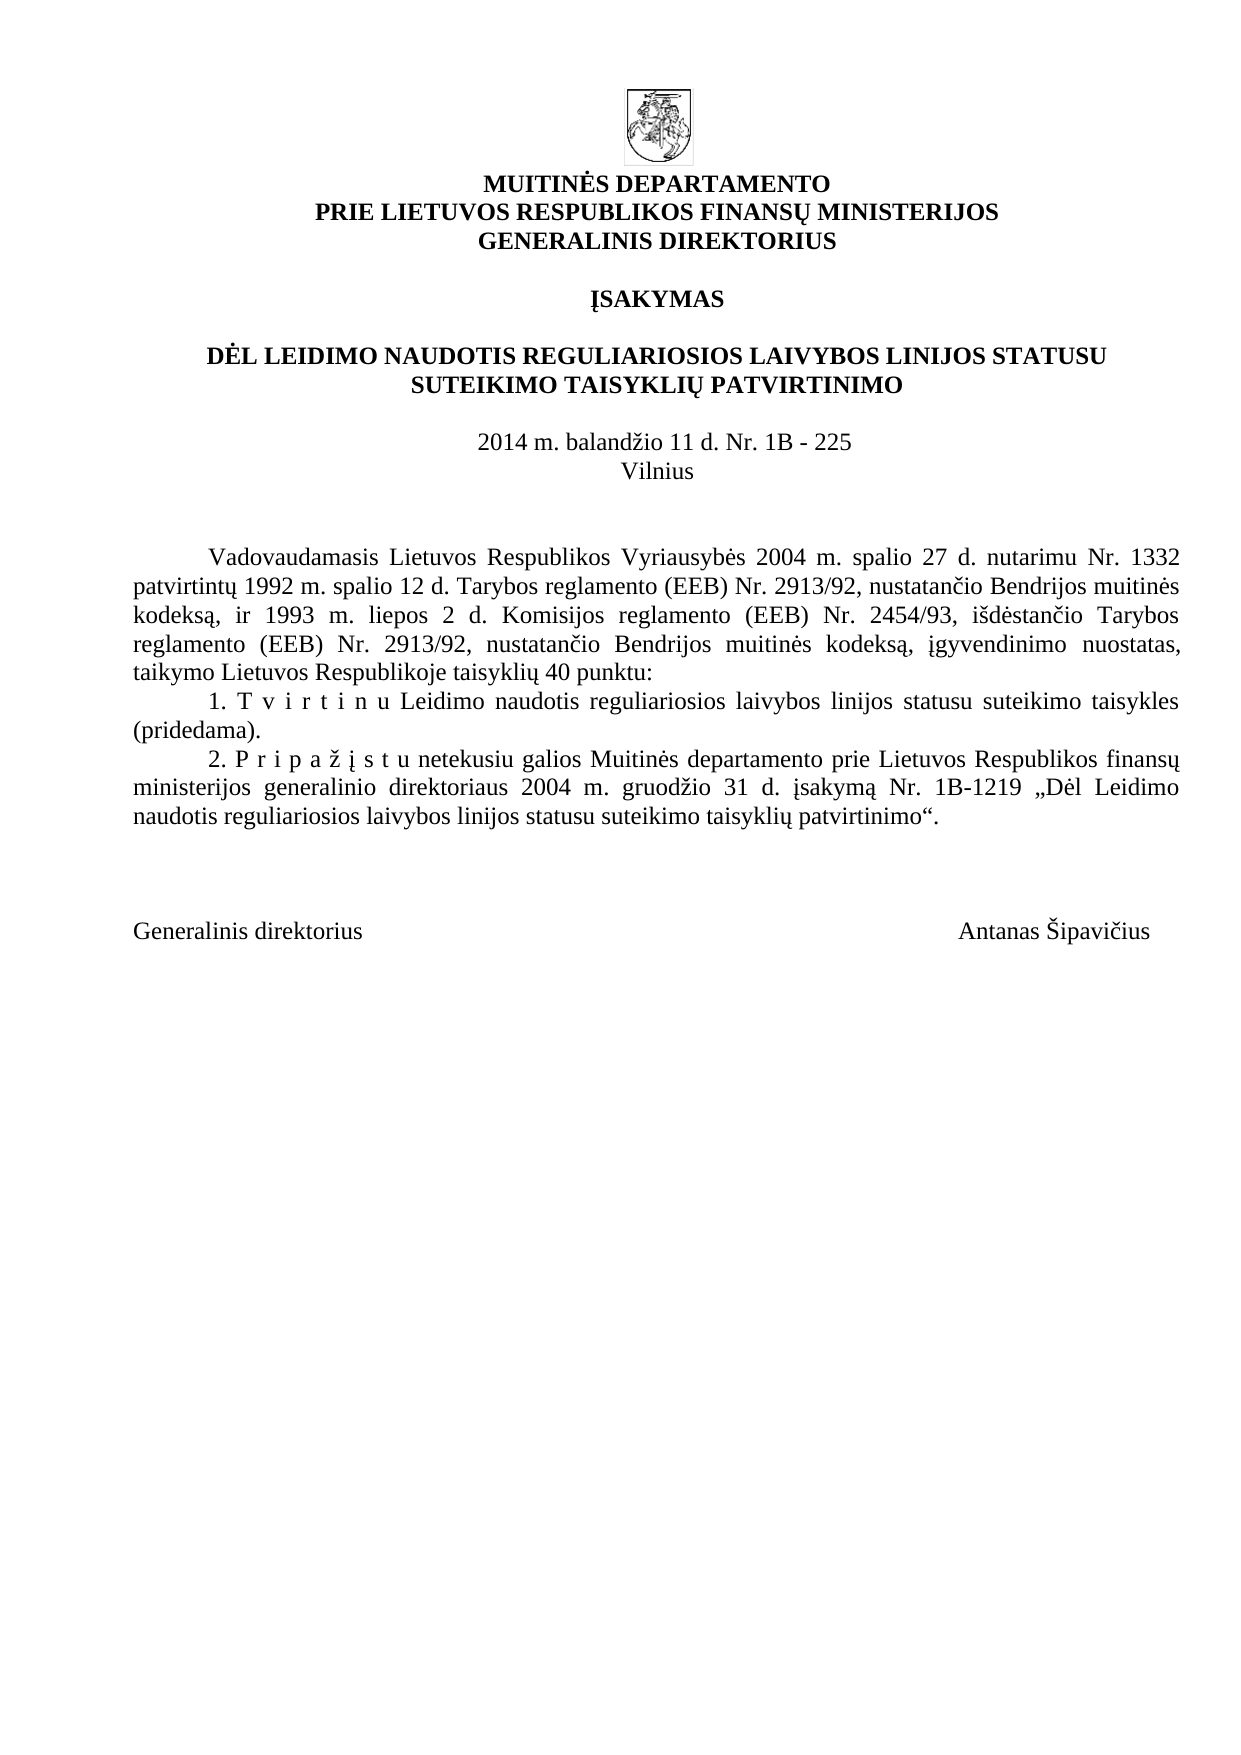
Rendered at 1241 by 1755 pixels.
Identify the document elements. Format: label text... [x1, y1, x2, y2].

text 2. P r i p a ž į s t u netekusiu galios Muitinės departamento prie Lietuvos Respublikos finansų ministerijos generalinio direktoriaus 2004 m. gruodžio 31 d. įsakymą Nr. 1B-1219 „Dėl Leidimo naudotis reguliariosios laivybos linijos statusu suteikimo taisyklių patvirtinimo“. [133, 744, 1181, 830]
text Generalinis direktorius Antanas Šipavičius [133, 916, 1181, 945]
text Vadovaudamasis Lietuvos Respublikos Vyriausybės 2004 m. spalio 27 d. nutarimu Nr. 1332 patvirtintų 1992 m. spalio 12 d. Tarybos reglamento (EEB) Nr. 2913/92, nustatančio Bendrijos muitinės kodeksą, ir 1993 m. liepos 2 d. Komisijos reglamento (EEB) Nr. 2454/93, išdėstančio Tarybos reglamento (EEB) Nr. 2913/92, nustatančio Bendrijos muitinės kodeksą, įgyvendinimo nuostatas, taikymo Lietuvos Respublikoje taisyklių 40 punktu: [133, 542, 1181, 686]
text ĮSAKYMAS [133, 284, 1181, 312]
text Vilnius [133, 456, 1181, 485]
text 1. T v i r t i n u Leidimo naudotis reguliariosios laivybos linijos statusu suteikimo taisykles (pridedama). [133, 686, 1181, 744]
text DĖL LEIDIMO NAUDOTIS REGULIARIOSIOS LAIVYBOS LINIJOS STATUSU SUTEIKIMO TAISYKLIŲ PATVIRTINIMO [133, 341, 1181, 399]
text MUITINĖS DEPARTAMENTO [133, 169, 1181, 197]
text 2014 m. balandžio 11 d. Nr. 1B - 225 [148, 427, 1181, 456]
text GENERALINIS DIREKTORIUS [133, 226, 1181, 255]
text PRIE LIETUVOS RESPUBLIKOS FINANSŲ MINISTERIJOS [133, 197, 1181, 226]
